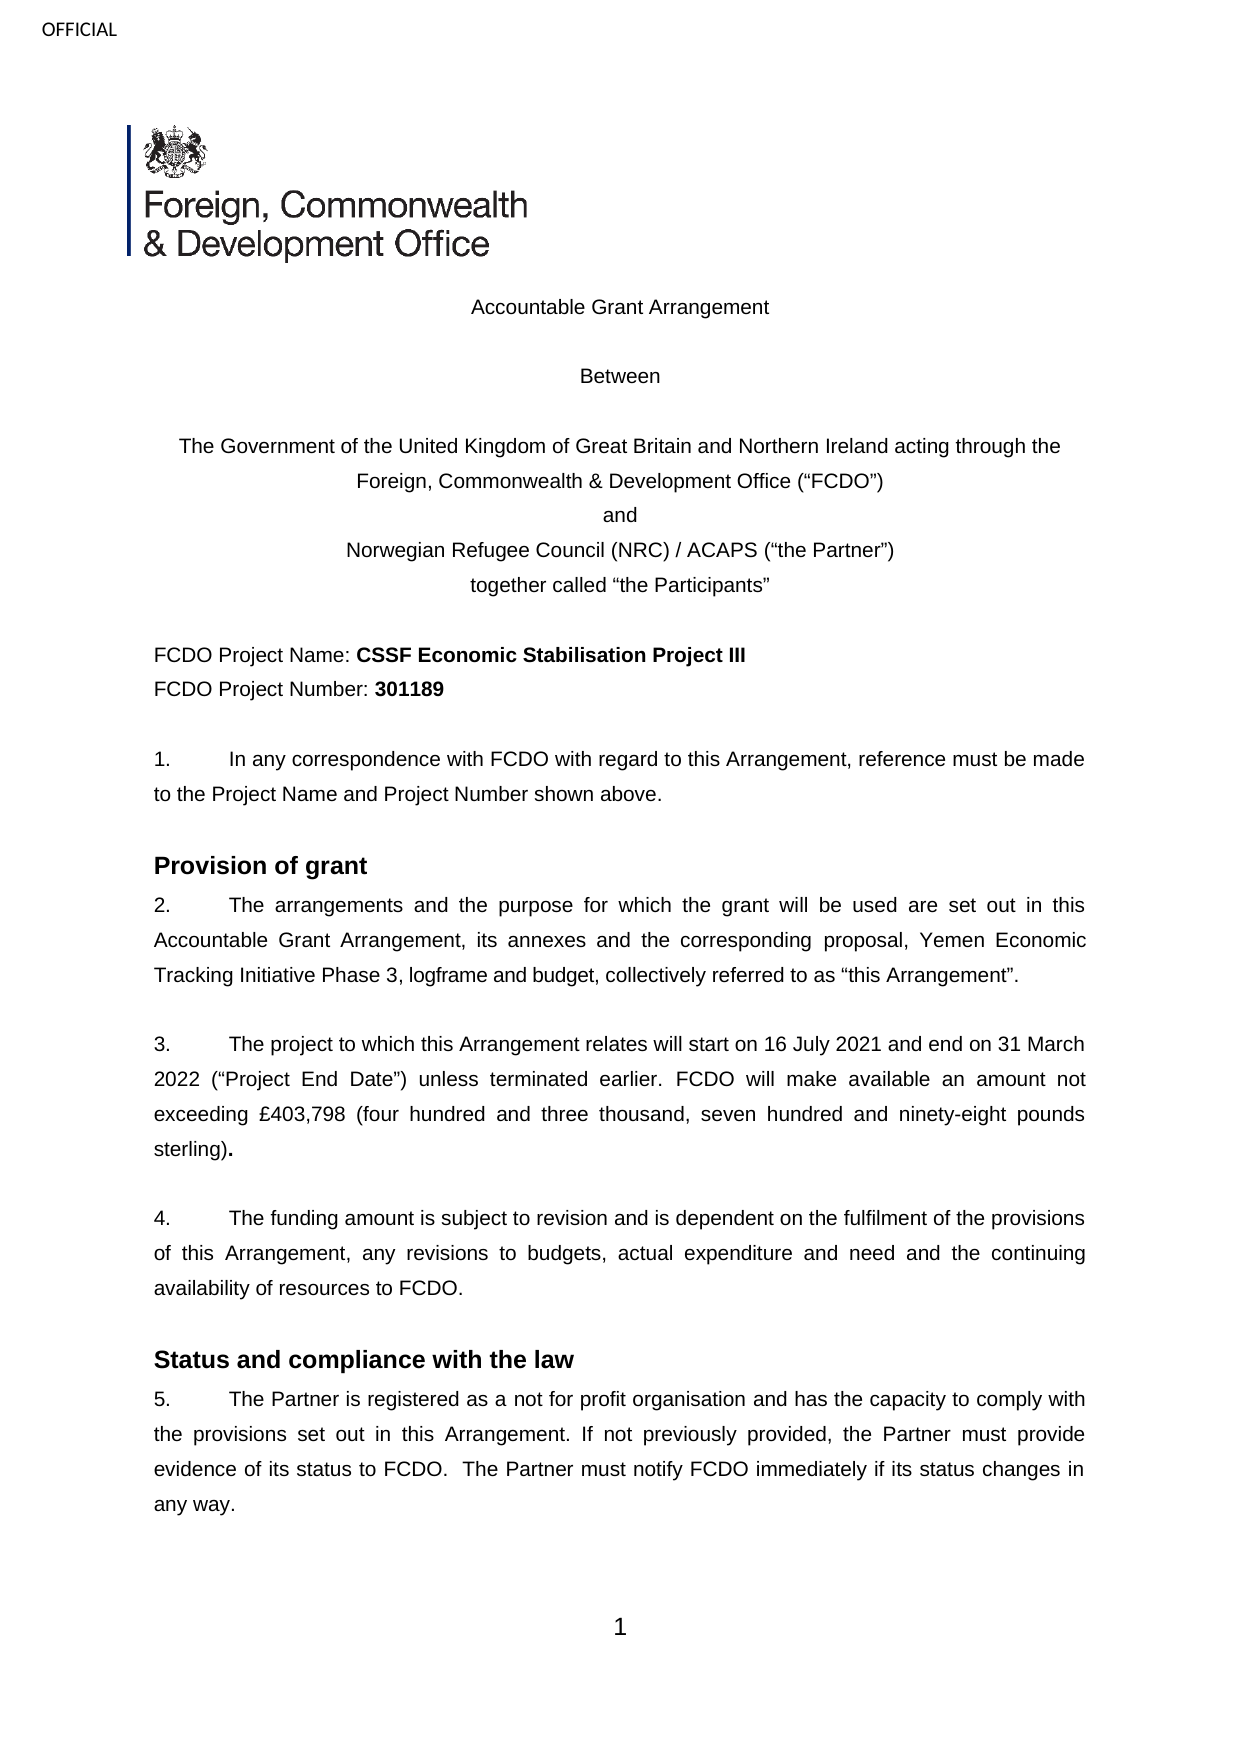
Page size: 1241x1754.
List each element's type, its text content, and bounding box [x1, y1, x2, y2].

text FCDO Project Number: 301189 [153, 678, 1087, 701]
list In any correspondence with FCDO with regard to this Arrangement, reference must be made to the Project Name and Project Number shown above. [153, 748, 1087, 806]
text Status and compliance with the law [153, 1346, 1087, 1374]
text Accountable Grant Arrangement [153, 295, 1087, 318]
text Between [153, 365, 1087, 388]
text together called “the Participants” [153, 574, 1087, 597]
text FCDO Project Name: CSSF Economic Stabilisation Project III [153, 643, 1087, 666]
list The arrangements and the purpose for which the grant will be used are set out in this Accountable Grant Arrangement, its annexes and the corresponding proposal, Yemen Economic Tracking Initiative Phase 3, logframe and budget, collectively referred to as “this Arrangement”. [153, 894, 1087, 987]
list The Partner is registered as a not for profit organisation and has the capacity to comply with the provisions set out in this Arrangement. If not previously provided, the Partner must provide evidence of its status to FCDO. The Partner must notify FCDO immediately if its status changes in any way. [153, 1388, 1087, 1516]
text and [153, 504, 1087, 527]
text The Government of the United Kingdom of Great Britain and Northern Ireland acting through the Foreign, Commonwealth & Development Office (“FCDO”) [153, 434, 1087, 492]
text Provision of grant [153, 852, 1087, 880]
picture [127, 125, 529, 263]
list The project to which this Arrangement relates will start on 16 July 2021 and end on 31 March 2022 (“Project End Date”) unless terminated earlier. FCDO will make available an amount not exceeding £403,798 (four hundred and three thousand, seven hundred and ninety-eight pounds sterling). [153, 1033, 1087, 1161]
text Norwegian Refugee Council (NRC) / ACAPS (“the Partner”) [153, 539, 1087, 562]
list The funding amount is subject to revision and is dependent on the fulfilment of the provisions of this Arrangement, any revisions to budgets, actual expenditure and need and the continuing availability of resources to FCDO. [153, 1207, 1087, 1300]
